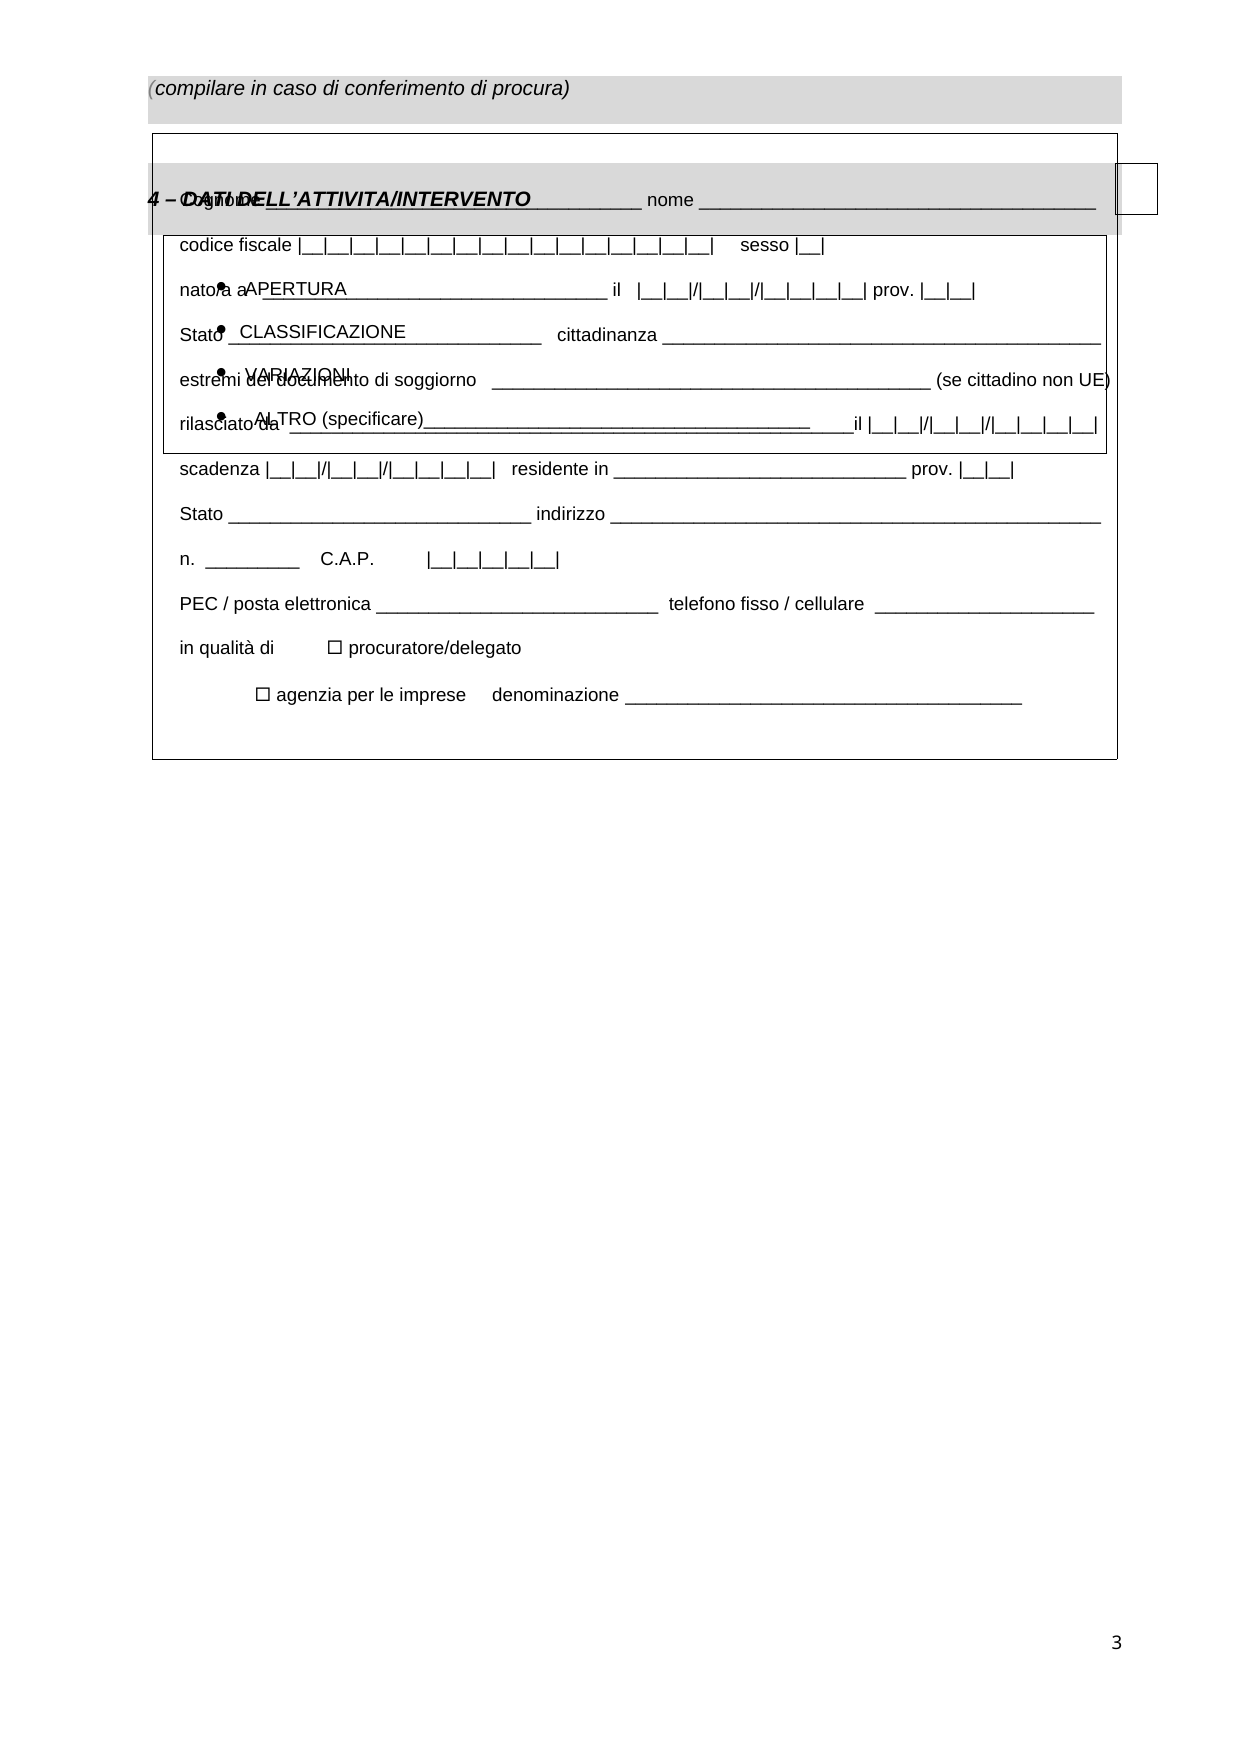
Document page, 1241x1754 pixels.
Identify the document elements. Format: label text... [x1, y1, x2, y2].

table_cell [1122, 164, 1127, 214]
table_cell [1122, 75, 1127, 163]
table_header Cognome ____________________________________ nome ______________________________________ codice fiscale |__|__|__|__|__|__|__|__|__|__|__|__|__|__|__|__| sesso |__| nato/a a _________________________________ il |__|__|/|__|__|/|__|__|__|__| prov. |__|__| Stato ______________________________ cittadinanza __________________________________________ estremi del documento di soggiorno __________________________________________ (se cittadino non UE) rilasciato da ______________________________________________________il |__|__|/|__|__|/|__|__|__|__| scadenza |__|__|/|__|__|/|__|__|__|__| residente in ____________________________ prov. |__|__| Stato _____________________________ indirizzo _______________________________________________ n. _________ C.A.P. |__|__|__|__|__| PEC / posta elettronica ___________________________ telefono fisso / cellulare _____________________ in qualità di  procuratore/delegato  agenzia per le imprese denominazione ______________________________________ [153, 161, 1117, 758]
table_cell 3 - DATI DEL PROCURATORE/DELEGATO (compilare in caso di conferimento di procura) [153, 134, 1117, 161]
table_cell [1122, 215, 1127, 465]
table_cell 3 - DATI DEL PROCURATORE/DELEGATO (compilare in caso di conferimento di procura) [148, 124, 1122, 163]
